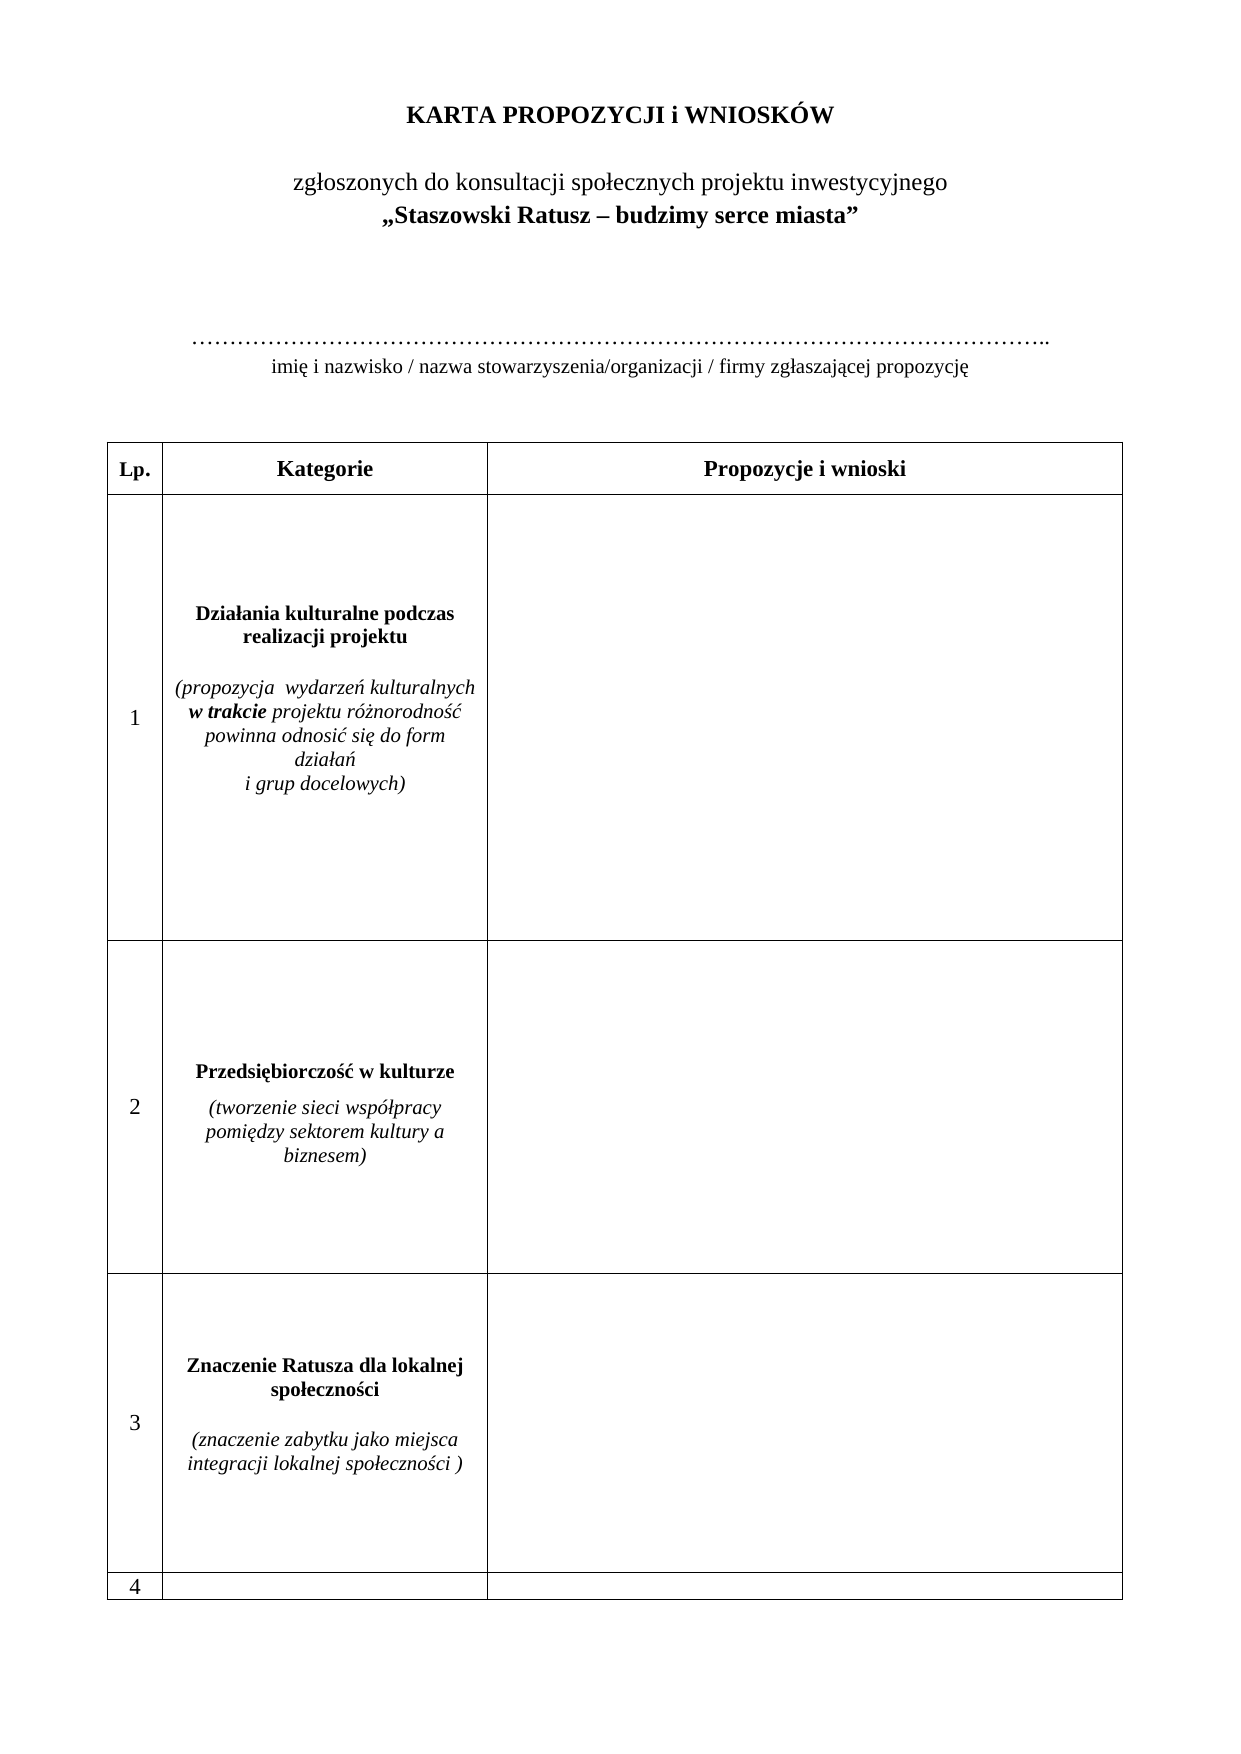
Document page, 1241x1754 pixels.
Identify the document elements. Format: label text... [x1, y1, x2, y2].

table_cell [488, 1274, 1122, 1572]
table_cell 1 [108, 495, 162, 939]
table_cell 4 [108, 1573, 162, 1599]
table_header Propozycje i wnioski [488, 443, 1122, 494]
table_cell Przedsiębiorczość w kulturze (tworzenie sieci współpracy pomiędzy sektorem kultury a biznesem) [163, 941, 487, 1273]
table_cell [488, 495, 1122, 939]
table_cell Działania kulturalne podczas realizacji projektu (propozycja wydarzeń kulturalnych w trakcie projektu różnorodność powinna odnosić się do form działań i grup docelowych) [163, 495, 487, 939]
text KARTA PROPOZYCJI i WNIOSKÓW [118, 101, 1122, 129]
text ………………………………………………………………………………………………….. [118, 323, 1122, 350]
table_header Kategorie [163, 443, 487, 494]
text zgłoszonych do konsultacji społecznych projektu inwestycyjnego [118, 167, 1122, 195]
table_cell [163, 1573, 487, 1599]
table_cell [488, 941, 1122, 1273]
text „Staszowski Ratusz – budzimy serce miasta” [118, 200, 1122, 228]
table_cell 2 [108, 941, 162, 1273]
table_header Lp. [108, 443, 162, 494]
table_cell [488, 1573, 1122, 1599]
table_cell 3 [108, 1274, 162, 1572]
text imię i nazwisko / nazwa stowarzyszenia/organizacji / firmy zgłaszającej propozycję [118, 353, 1122, 378]
table_cell Znaczenie Ratusza dla lokalnej społeczności (znaczenie zabytku jako miejsca integracji lokalnej społeczności ) [163, 1274, 487, 1572]
